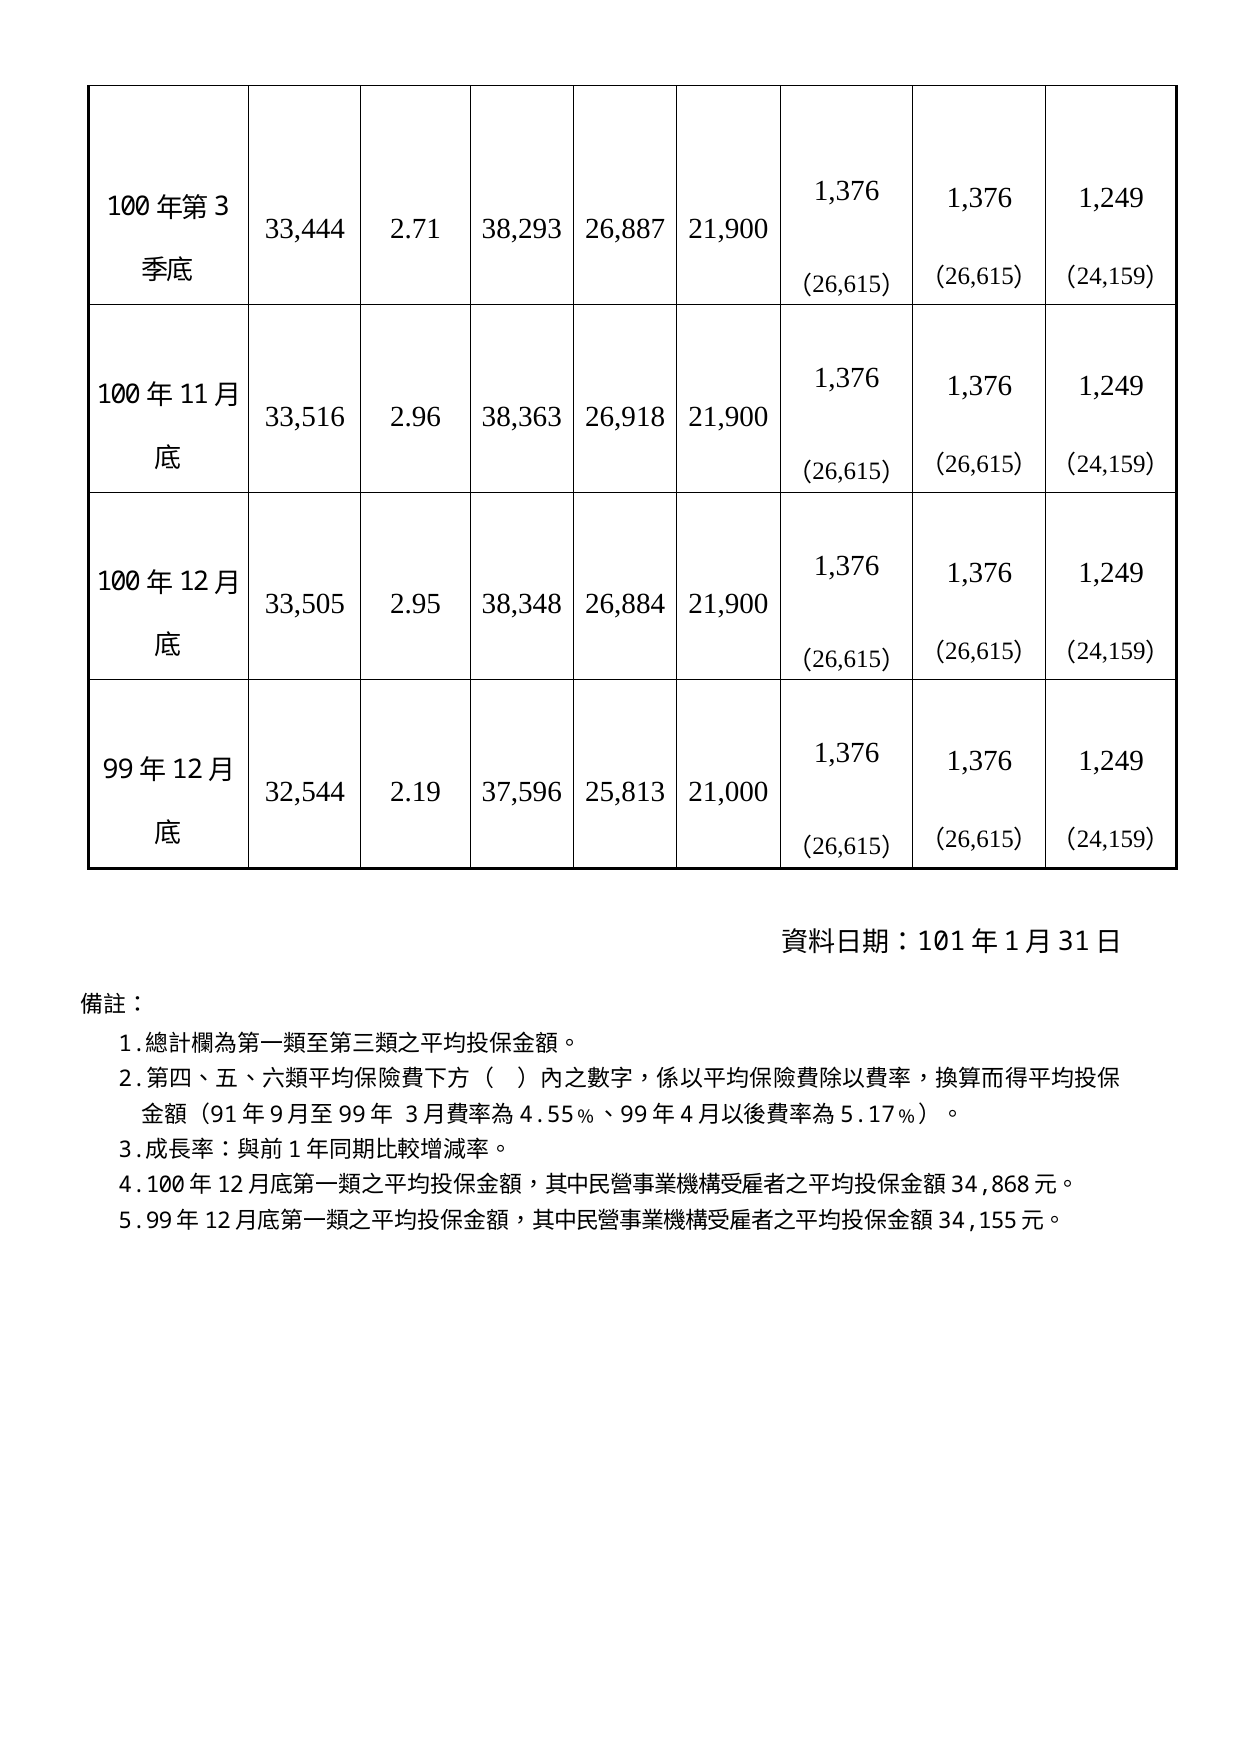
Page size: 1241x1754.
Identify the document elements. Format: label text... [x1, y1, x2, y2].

table_cell 33,516 [249, 305, 360, 492]
table_cell 1,376 （26,615） [781, 305, 912, 492]
table_cell 100年第3季底 [90, 86, 248, 304]
table_cell 38,293 [471, 86, 573, 304]
table_cell 2.95 [361, 493, 470, 679]
text 資料日期：101年1月31日 [80, 898, 1122, 960]
text 1.總計欄為第一類至第三類之平均投保金額。 [118, 1023, 1122, 1058]
table_cell 1,376 （26,615） [913, 86, 1045, 304]
table_cell 100年12月底 [90, 493, 248, 679]
table_cell 26,887 [574, 86, 676, 304]
text 3.成長率：與前1年同期比較增減率。 [118, 1129, 1122, 1164]
table_cell 1,376 （26,615） [913, 680, 1045, 867]
table_cell 25,813 [574, 680, 676, 867]
table_cell 2.71 [361, 86, 470, 304]
table_cell 1,249 （24,159） [1046, 86, 1175, 304]
table_cell 1,376 （26,615） [913, 493, 1045, 679]
table_cell 2.19 [361, 680, 470, 867]
table_cell 26,884 [574, 493, 676, 679]
table_cell 99年12月底 [90, 680, 248, 867]
table_cell 1,376 （26,615） [913, 305, 1045, 492]
table_cell 1,249 （24,159） [1046, 680, 1175, 867]
text 4.100年12月底第一類之平均投保金額，其中民營事業機構受雇者之平均投保金額34,868元。 [118, 1164, 1122, 1200]
text 2.第四、五、六類平均保險費下方（ ）內之數字，係以平均保險費除以費率，換算而得平均投保金額（91年9月至99年 3月費率為4.55﹪、99年4月以後費率為5.17﹪）。 [118, 1058, 1122, 1129]
table_cell 37,596 [471, 680, 573, 867]
table_cell 32,544 [249, 680, 360, 867]
text 5.99年12月底第一類之平均投保金額，其中民營事業機構受雇者之平均投保金額34,155元。 [118, 1200, 1122, 1235]
table_cell 1,376 （26,615） [781, 493, 912, 679]
table_cell 1,376 （26,615） [781, 680, 912, 867]
text 備註： [80, 960, 1122, 1023]
table_cell 1,249 （24,159） [1046, 305, 1175, 492]
table_cell 100年11月底 [90, 305, 248, 492]
table_cell 21,900 [677, 305, 780, 492]
table_cell 21,900 [677, 86, 780, 304]
table_cell 21,000 [677, 680, 780, 867]
table_cell 33,444 [249, 86, 360, 304]
table_cell 33,505 [249, 493, 360, 679]
table_cell 38,363 [471, 305, 573, 492]
table_cell 1,376 （26,615） [781, 86, 912, 304]
table_cell 26,918 [574, 305, 676, 492]
table_cell 21,900 [677, 493, 780, 679]
table_cell 2.96 [361, 305, 470, 492]
table_cell 1,249 （24,159） [1046, 493, 1175, 679]
table_cell 38,348 [471, 493, 573, 679]
